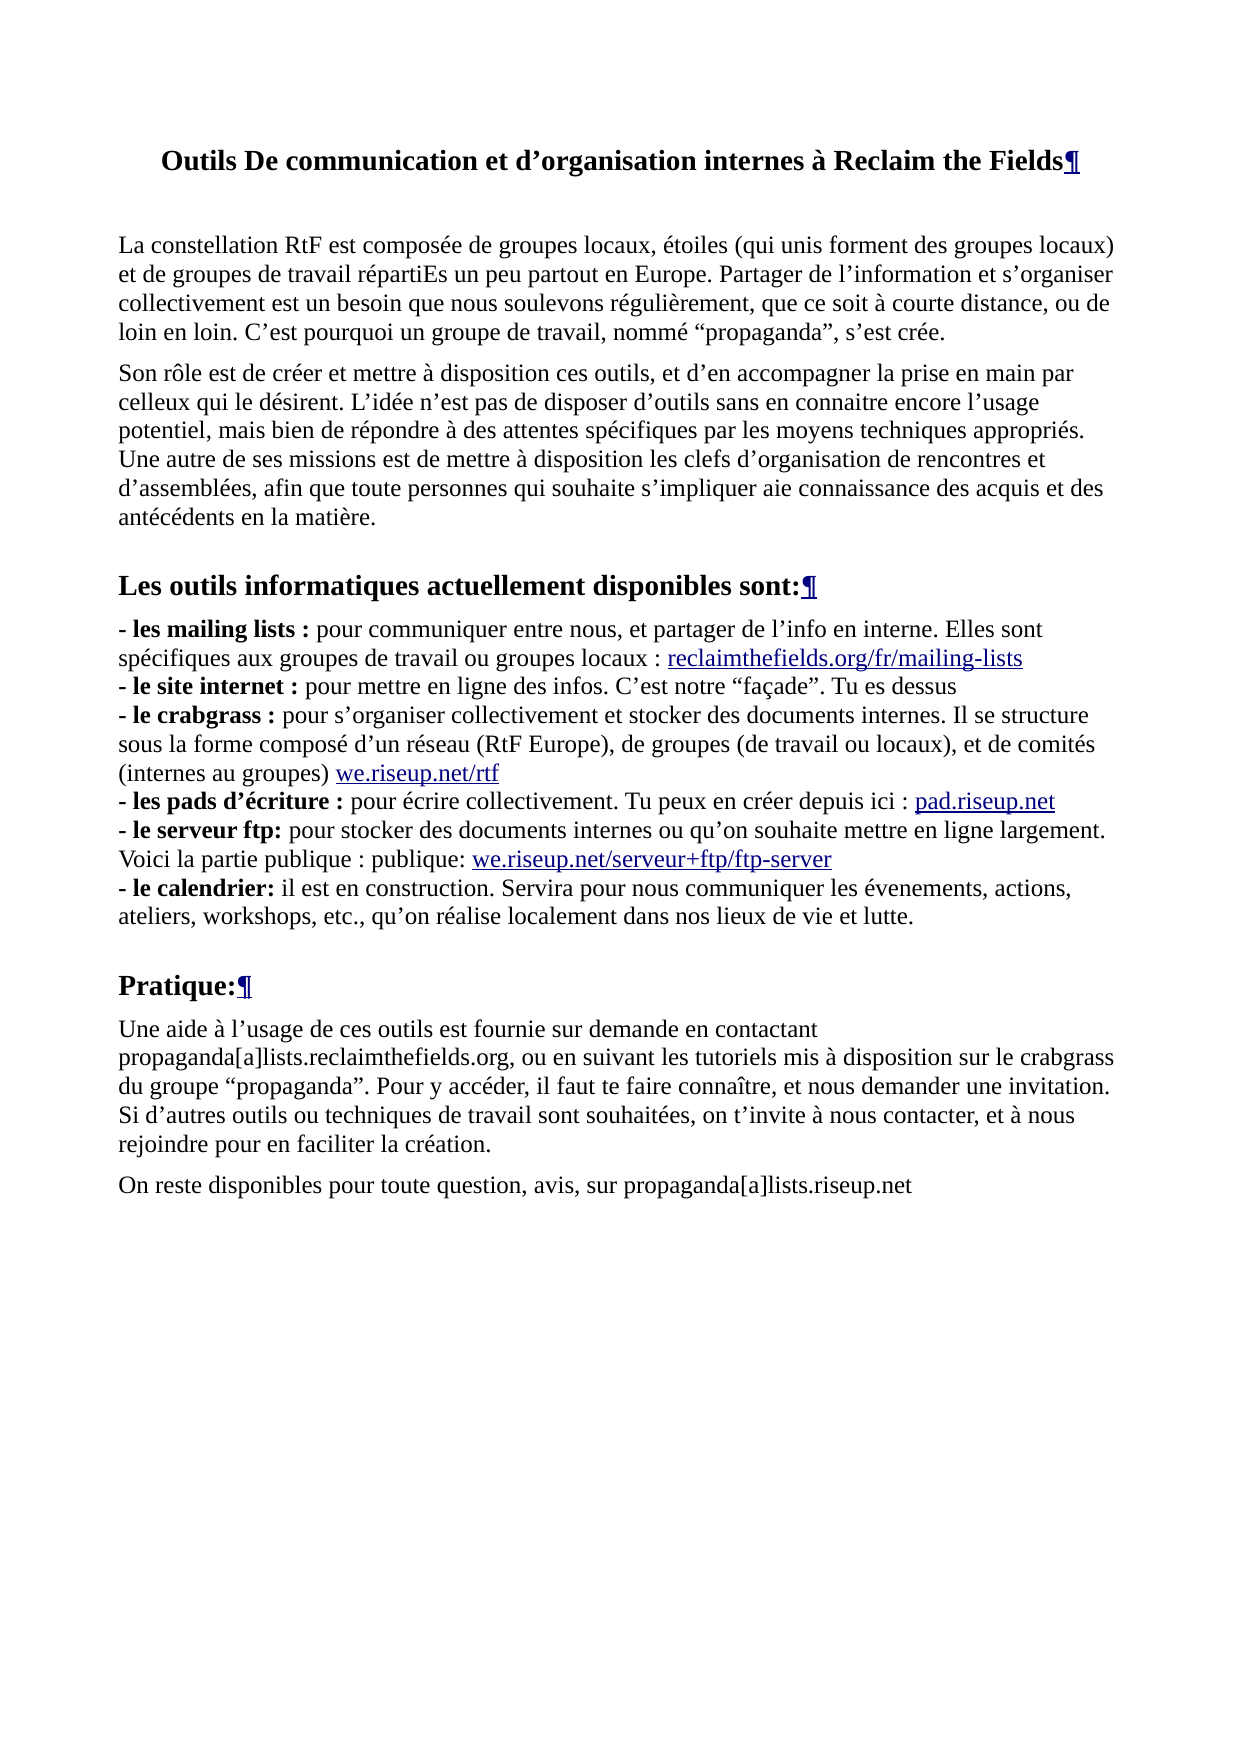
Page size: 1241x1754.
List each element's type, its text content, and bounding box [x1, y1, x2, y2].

text - les mailing lists : pour communiquer entre nous, et partager de l’info en interne. Elles sont spécifiques aux groupes de travail ou groupes locaux : reclaimthefields.org/fr/mailing-lists - le site internet : pour mettre en ligne des infos. C’est notre “façade”. Tu es dessus - le crabgrass : pour s’organiser collectivement et stocker des documents internes. Il se structure sous la forme composé d’un réseau (RtF Europe), de groupes (de travail ou locaux), et de comités (internes au groupes) we.riseup.net/rtf - les pads d’écriture : pour écrire collectivement. Tu peux en créer depuis ici : pad.riseup.net - le serveur ftp: pour stocker des documents internes ou qu’on souhaite mettre en ligne largement. Voici la partie publique : publique: we.riseup.net/serveur+ftp/ftp-server - le calendrier: il est en construction. Servira pour nous communiquer les évenements, actions, ateliers, workshops, etc., qu’on réalise localement dans nos lieux de vie et lutte. [118, 614, 1122, 930]
text Son rôle est de créer et mettre à disposition ces outils, et d’en accompagner la prise en main par celleux qui le désirent. L’idée n’est pas de disposer d’outils sans en connaitre encore l’usage potentiel, mais bien de répondre à des attentes spécifiques par les moyens techniques appropriés. Une autre de ses missions est de mettre à disposition les clefs d’organisation de rencontres et d’assemblées, afin que toute personnes qui souhaite s’impliquer aie connaissance des acquis et des antécédents en la matière. [118, 358, 1122, 530]
text On reste disponibles pour toute question, avis, sur propaganda[a]lists.riseup.net [118, 1170, 1122, 1199]
text La constellation RtF est composée de groupes locaux, étoiles (qui unis forment des groupes locaux) et de groupes de travail répartiEs un peu partout en Europe. Partager de l’information et s’organiser collectivement est un besoin que nous soulevons régulièrement, que ce soit à courte distance, ou de loin en loin. C’est pourquoi un groupe de travail, nommé “propaganda”, s’est crée. [118, 230, 1122, 345]
subtitle Les outils informatiques actuellement disponibles sont:¶ [118, 568, 1122, 601]
subtitle Pratique:¶ [118, 968, 1122, 1001]
text Une aide à l’usage de ces outils est fournie sur demande en contactant propaganda[a]lists.reclaimthefields.org, ou en suivant les tutoriels mis à disposition sur le crabgrass du groupe “propaganda”. Pour y accéder, il faut te faire connaître, et nous demander une invitation. Si d’autres outils ou techniques de travail sont souhaitées, on t’invite à nous contacter, et à nous rejoindre pour en faciliter la création. [118, 1014, 1122, 1157]
subtitle Outils De communication et d’organisation internes à Reclaim the Fields¶ [118, 143, 1122, 177]
